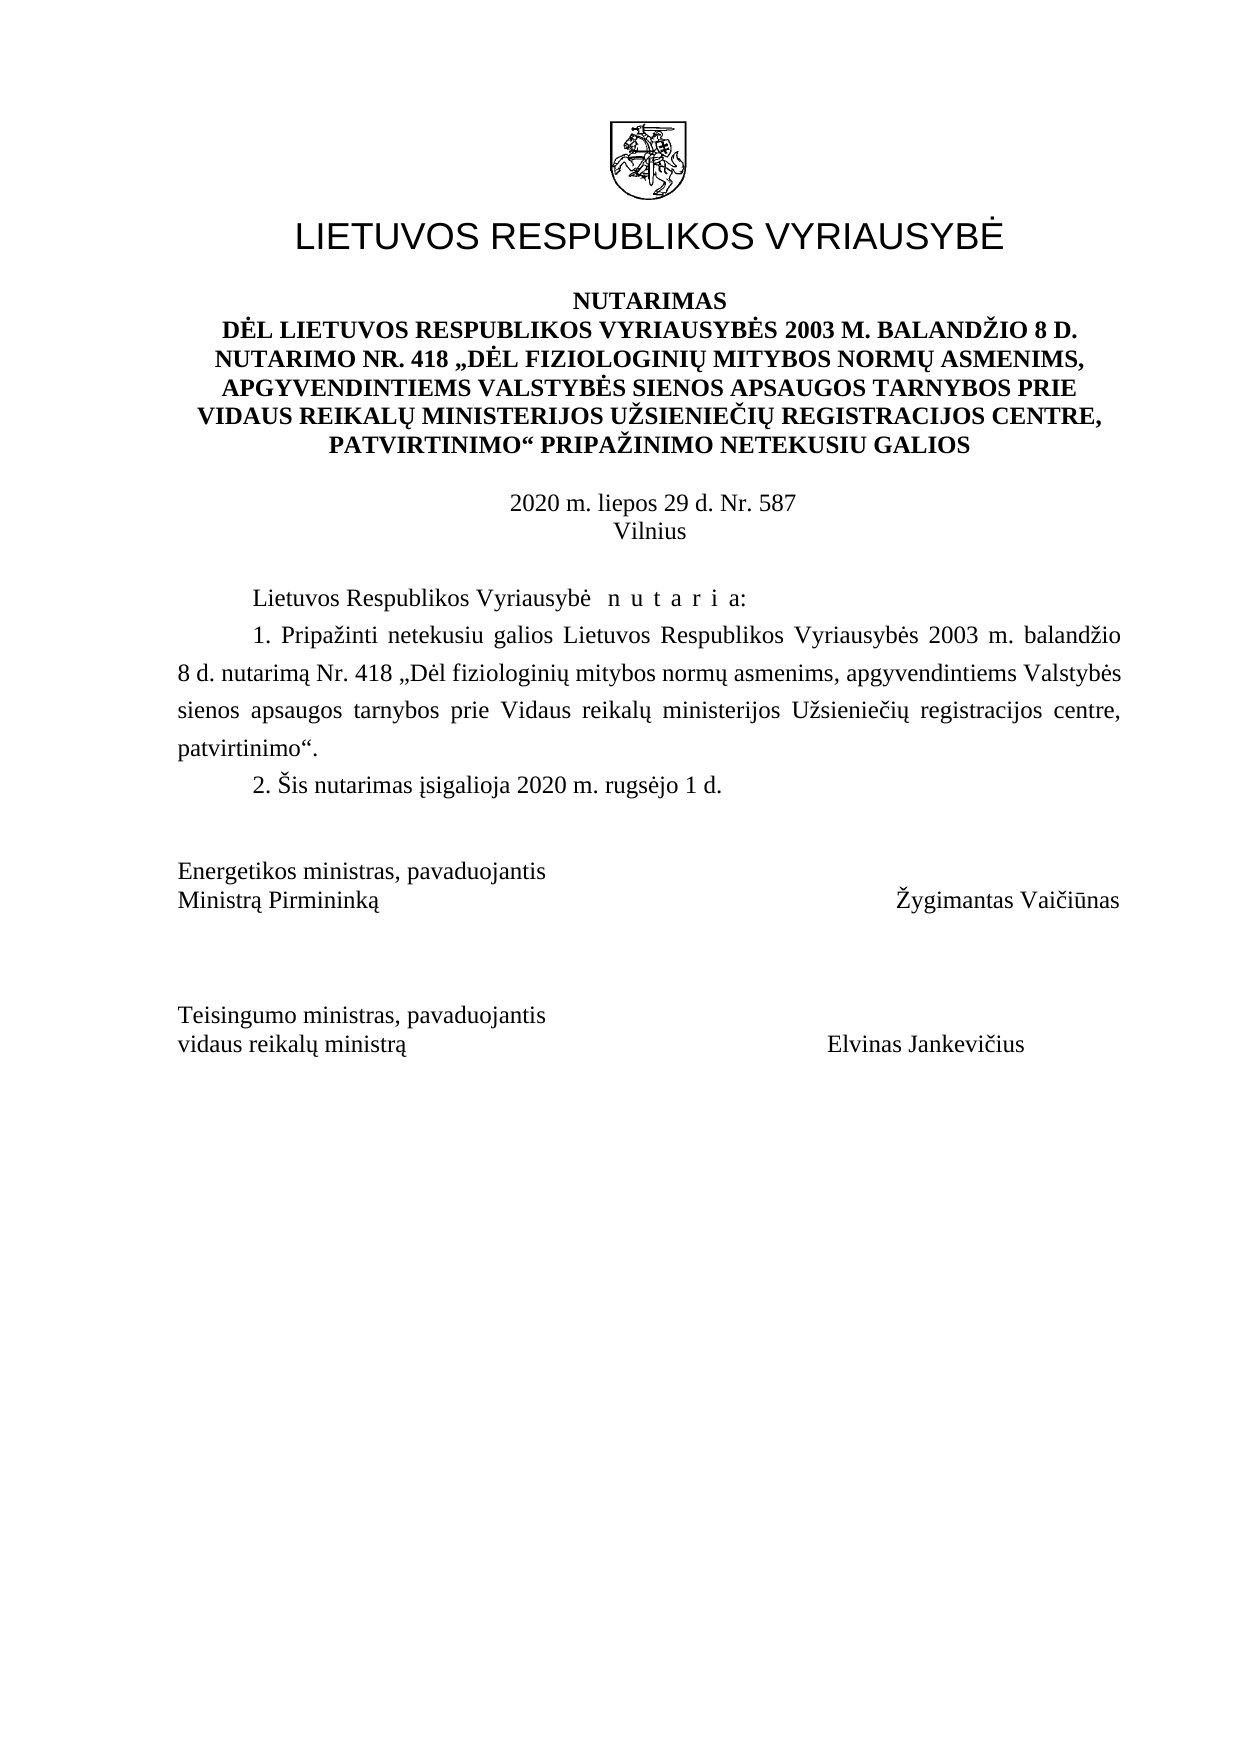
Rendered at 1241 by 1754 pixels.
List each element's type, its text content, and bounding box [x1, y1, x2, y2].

text Energetikos ministras, pavaduojantis [177, 856, 1122, 885]
text vidaus reikalų ministrą Elvinas Jankevičius [177, 1029, 1122, 1058]
text 1. Pripažinti netekusiu galios Lietuvos Respublikos Vyriausybės 2003 m. balandžio 8 d. nutarimą Nr. 418 „Dėl fiziologinių mitybos normų asmenims, apgyvendintiems Valstybės sienos apsaugos tarnybos prie Vidaus reikalų ministerijos Užsieniečių registracijos centre, patvirtinimo“. [177, 611, 1122, 761]
text Lietuvos Respublikos Vyriausybė [177, 214, 1122, 258]
text Vilnius [177, 516, 1122, 545]
text Lietuvos Respublikos Vyriausybė nutaria: [177, 574, 1122, 611]
text Ministrą Pirmininką Žygimantas Vaičiūnas [177, 885, 1122, 914]
text DĖL lietuvos respublikos vyriausybės 2003 M. BALANDŽIO 8 D. nutarimo NR. 418 „DĖL FIZIOLOGINIŲ MITYBOS NORMŲ ASMENIMS, APGYVENDINTIEMS VALSTYBĖS SIENOS APSAUGOS TARNYBOS PRIE VIDAUS REIKALŲ MINISTERIJOS UŽSIENIEČIŲ REGISTRACIJOS CENTRE, PATVIRTINIMO“ pripažinimo netekusiu galios [177, 315, 1122, 459]
text nutarimas [177, 286, 1122, 315]
text Teisingumo ministras, pavaduojantis [177, 1000, 1122, 1029]
text 2. Šis nutarimas įsigalioja 2020 m. rugsėjo 1 d. [177, 761, 1122, 799]
text 2020 m. liepos 29 d. Nr. 587 [177, 488, 1122, 516]
